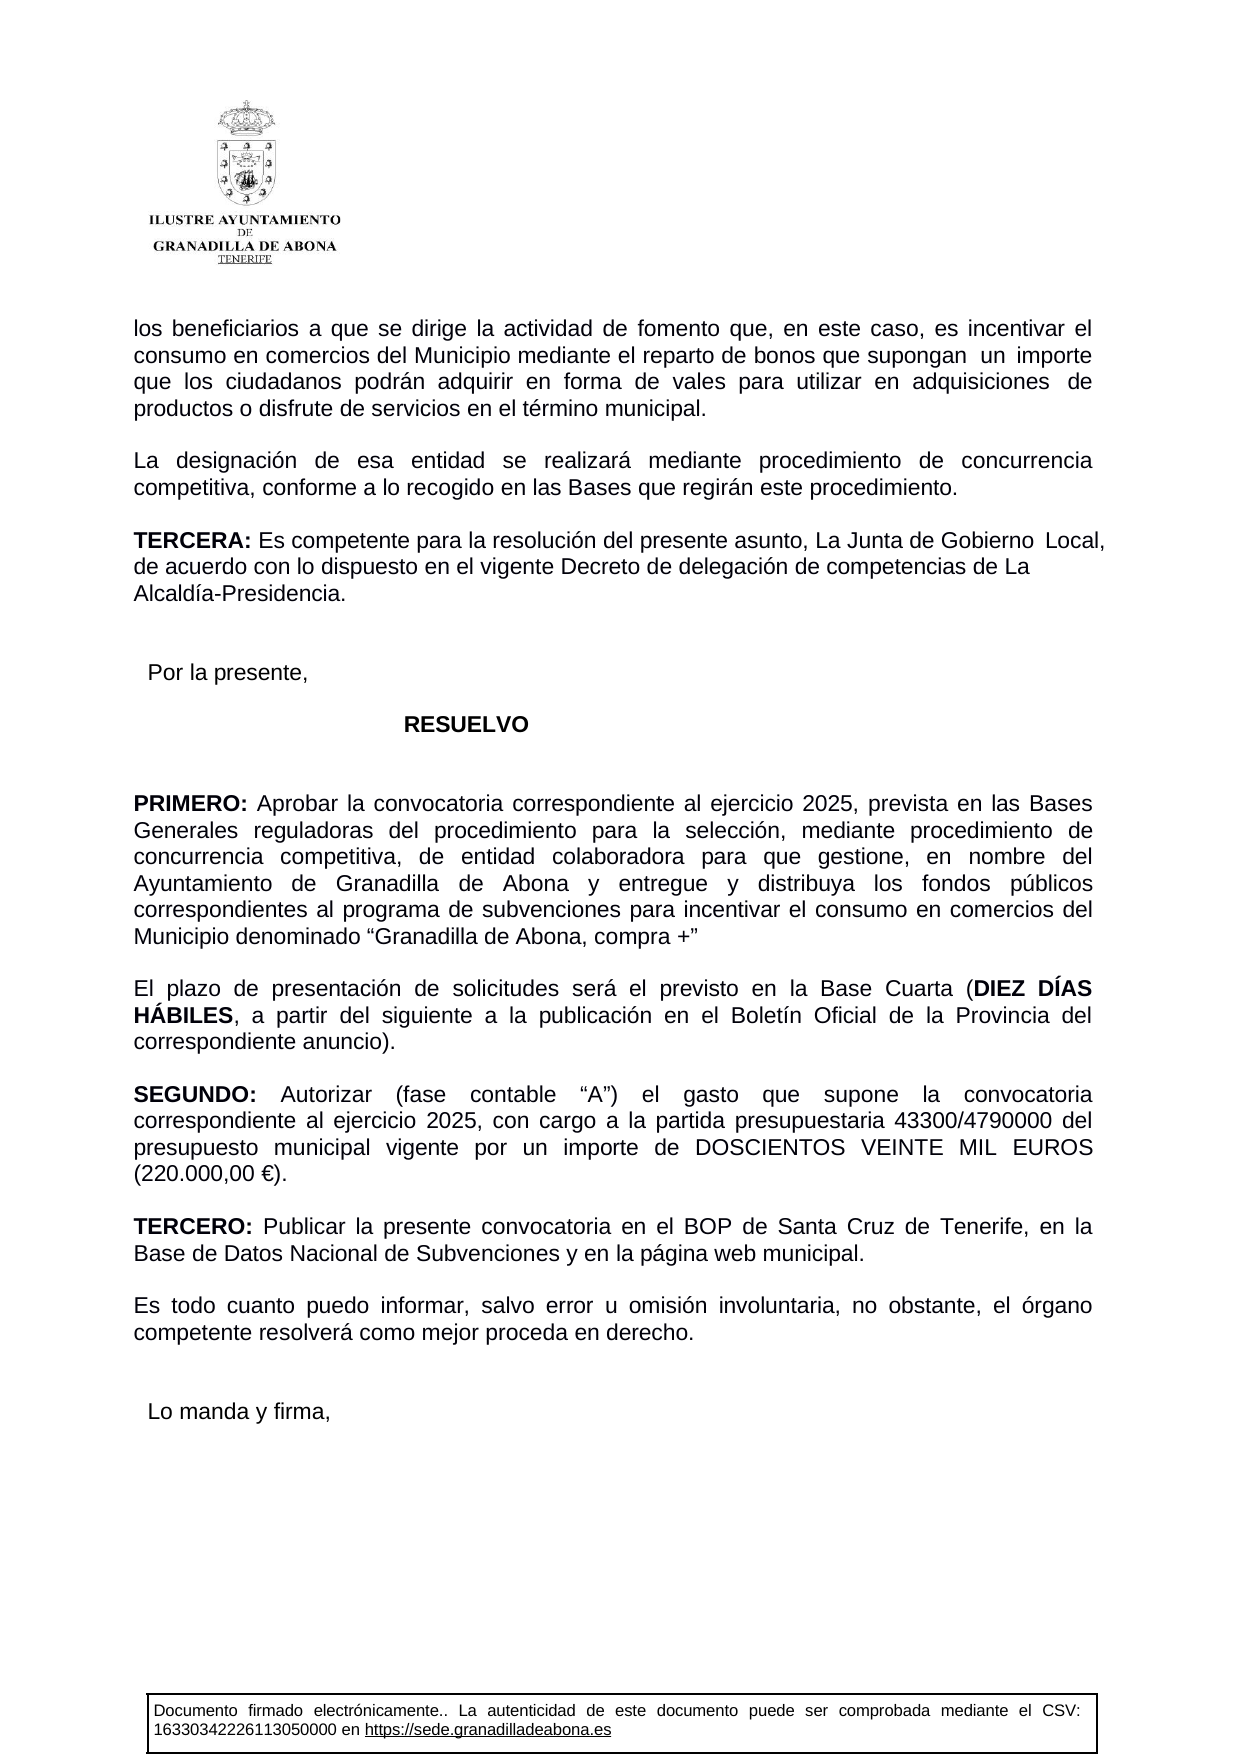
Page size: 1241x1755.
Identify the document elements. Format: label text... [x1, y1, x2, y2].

text La designación de esa entidad se realizará mediante procedimiento de concurrencia competitiva, conforme a lo recogido en las Bases que regirán este procedimiento. [133, 447, 1093, 500]
text los beneficiarios a que se dirige la actividad de fomento que, en este caso, es incentivar el consumo en comercios del Municipio mediante el reparto de bonos que supongan un importe que los ciudadanos podrán adquirir en forma de vales para utilizar en adquisiciones de productos o disfrute de servicios en el término municipal. [133, 315, 1093, 421]
subtitle RESUELVO [133, 711, 799, 738]
text TERCERO: Publicar la presente convocatoria en el BOP de Santa Cruz de Tenerife, en la Base de Datos Nacional de Subvenciones y en la página web municipal. [133, 1213, 1093, 1266]
text El plazo de presentación de solicitudes será el previsto en la Base Cuarta (DIEZ DÍAS HÁBILES, a partir del siguiente a la publicación en el Boletín Oficial de la Provincia del correspondiente anuncio). [133, 975, 1093, 1054]
text PRIMERO: Aprobar la convocatoria correspondiente al ejercicio 2025, prevista en las Bases Generales reguladoras del procedimiento para la selección, mediante procedimiento de concurrencia competitiva, de entidad colaboradora para que gestione, en nombre del Ayuntamiento de Granadilla de Abona y entregue y distribuya los fondos públicos correspondientes al programa de subvenciones para incentivar el consumo en comercios del Municipio denominado “Granadilla de Abona, compra +” [133, 790, 1093, 949]
text Por la presente, [147, 658, 1111, 685]
text SEGUNDO: Autorizar (fase contable “A”) el gasto que supone la convocatoria correspondiente al ejercicio 2025, con cargo a la partida presupuestaria 43300/4790000 del presupuesto municipal vigente por un importe de DOSCIENTOS VEINTE MIL EUROS (220.000,00 €). [133, 1081, 1093, 1187]
text TERCERA: Es competente para la resolución del presente asunto, La Junta de Gobierno Local, [133, 527, 1107, 553]
text Es todo cuanto puedo informar, salvo error u omisión involuntaria, no obstante, el órgano competente resolverá como mejor proceda en derecho. [133, 1292, 1093, 1345]
text de acuerdo con lo dispuesto en el vigente Decreto de delegación de competencias de La Alcaldía-Presidencia. [133, 553, 1050, 606]
text Lo manda y firma, [147, 1398, 1111, 1424]
